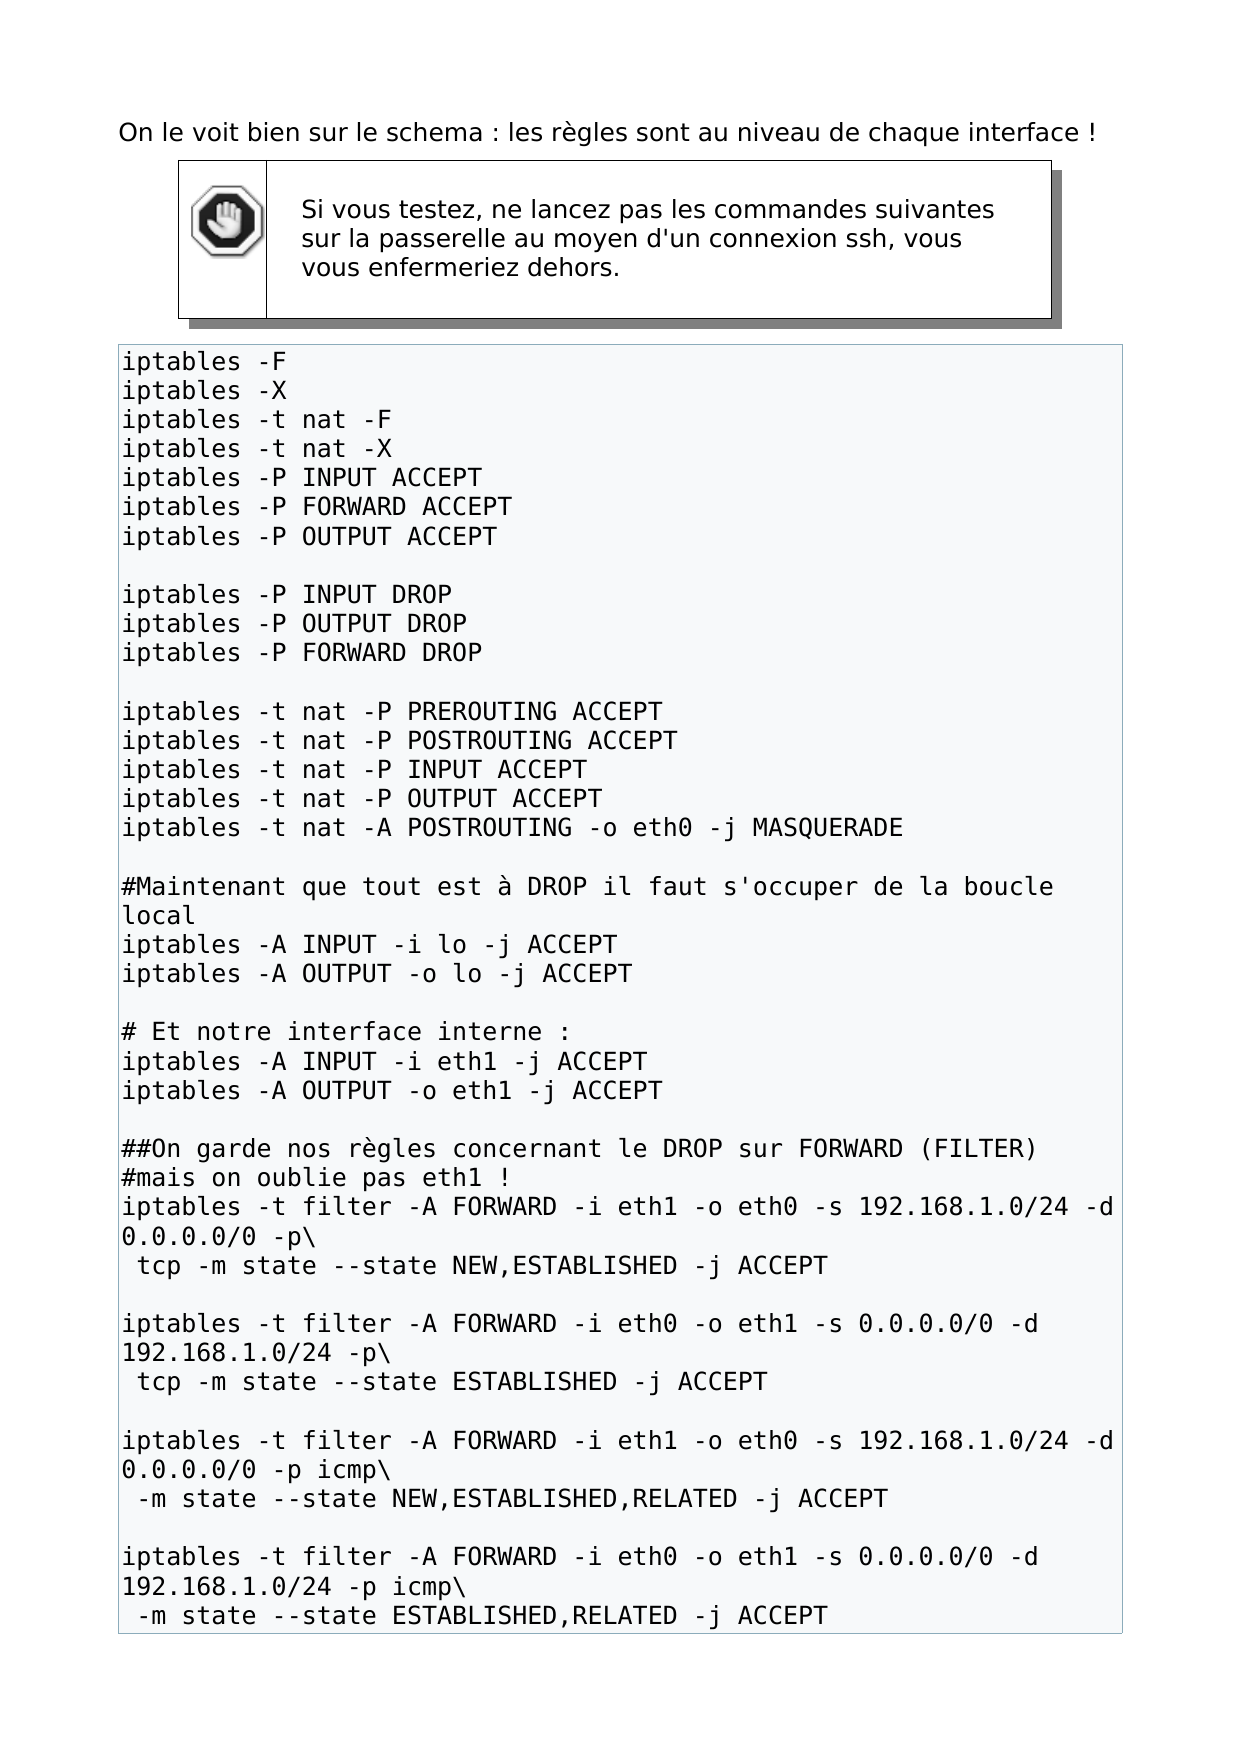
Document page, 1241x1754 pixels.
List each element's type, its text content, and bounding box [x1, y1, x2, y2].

table_header iptables -F iptables -X iptables -t nat -F iptables -t nat -X iptables -P INPUT ACCEPT iptables -P FORWARD ACCEPT iptables -P OUTPUT ACCEPT iptables -P INPUT DROP iptables -P OUTPUT DROP iptables -P FORWARD DROP iptables -t nat -P PREROUTING ACCEPT iptables -t nat -P POSTROUTING ACCEPT iptables -t nat -P INPUT ACCEPT iptables -t nat -P OUTPUT ACCEPT iptables -t nat -A POSTROUTING -o eth0 -j MASQUERADE #Maintenant que tout est à DROP il faut s'occuper de la boucle local iptables -A INPUT -i lo -j ACCEPT iptables -A OUTPUT -o lo -j ACCEPT # Et notre interface interne : iptables -A INPUT -i eth1 -j ACCEPT iptables -A OUTPUT -o eth1 -j ACCEPT ##On garde nos règles concernant le DROP sur FORWARD (FILTER) #mais on oublie pas eth1 ! iptables -t filter -A FORWARD -i eth1 -o eth0 -s 192.168.1.0/24 -d 0.0.0.0/0 -p\ tcp -m state --state NEW,ESTABLISHED -j ACCEPT iptables -t filter -A FORWARD -i eth0 -o eth1 -s 0.0.0.0/0 -d 192.168.1.0/24 -p\ tcp -m state --state ESTABLISHED -j ACCEPT iptables -t filter -A FORWARD -i eth1 -o eth0 -s 192.168.1.0/24 -d 0.0.0.0/0 -p icmp\ -m state --state NEW,ESTABLISHED,RELATED -j ACCEPT iptables -t filter -A FORWARD -i eth0 -o eth1 -s 0.0.0.0/0 -d 192.168.1.0/24 -p icmp\ -m state --state ESTABLISHED,RELATED -j ACCEPT [119, 345, 1122, 1633]
table_header Si vous testez, ne lancez pas les commandes suivantes sur la passerelle au moyen d'un connexion ssh, vous vous enfermeriez dehors. [267, 161, 1051, 318]
text On le voit bien sur le schema : les règles sont au niveau de chaque interface ! [118, 118, 1122, 147]
table_header [179, 161, 266, 318]
picture [190, 183, 266, 259]
